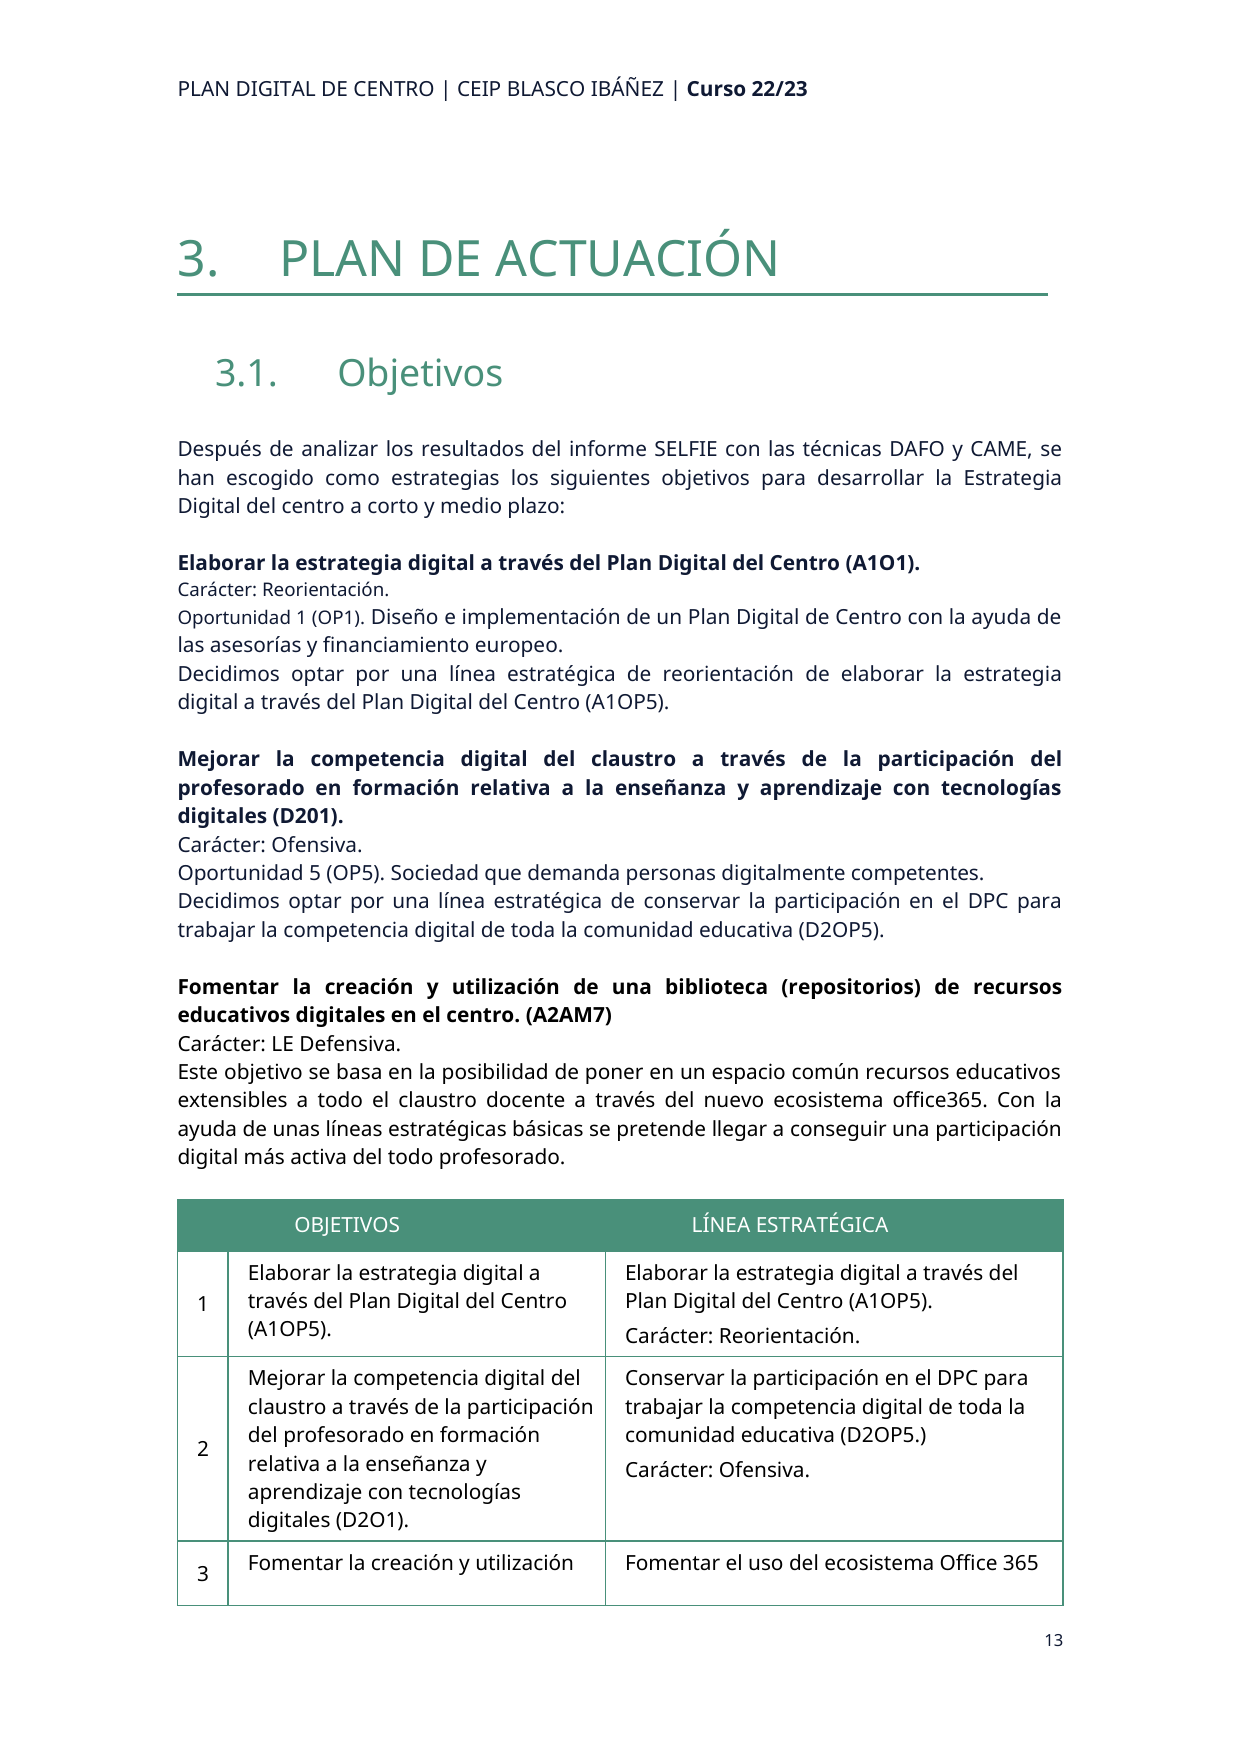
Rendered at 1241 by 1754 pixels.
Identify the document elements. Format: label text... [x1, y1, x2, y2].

table_cell 1 [178, 1252, 227, 1356]
table_cell Elaborar la estrategia digital a través del Plan Digital del Centro (A1OP5). [229, 1252, 605, 1356]
text Carácter: LE Defensiva. [177, 1029, 1063, 1057]
text Decidimos optar por una línea estratégica de reorientación de elaborar la estrategia digital a través del Plan Digital del Centro (A1OP5). [177, 659, 1063, 716]
table_cell Fomentar la creación y utilización [229, 1542, 605, 1605]
text Mejorar la competencia digital del claustro a través de la participación del profesorado en formación relativa a la enseñanza y aprendizaje con tecnologías digitales (D201). [177, 744, 1063, 830]
text Fomentar la creación y utilización de una biblioteca (repositorios) de recursos educativos digitales en el centro. (A2AM7) [177, 972, 1063, 1029]
subtitle PLAN DE ACTUACIÓN [177, 223, 1048, 293]
table_cell Conservar la participación en el DPC para trabajar la competencia digital de toda la comunidad educativa (D2OP5.) Carácter: Ofensiva. [606, 1357, 1062, 1540]
subtitle Objetivos [215, 346, 1063, 397]
text Carácter: Reorientación. [177, 577, 1063, 602]
table_header LÍNEA ESTRATÉGICA [517, 1200, 1063, 1250]
text Decidimos optar por una línea estratégica de conservar la participación en el DPC para trabajar la competencia digital de toda la comunidad educativa (D2OP5). [177, 887, 1063, 943]
text Después de analizar los resultados del informe SELFIE con las técnicas DAFO y CAME, se han escogido como estrategias los siguientes objetivos para desarrollar la Estrategia Digital del centro a corto y medio plazo: [177, 434, 1063, 520]
text Elaborar la estrategia digital a través del Plan Digital del Centro (A1O1). [177, 548, 1063, 577]
table_cell 2 [178, 1357, 227, 1540]
text Este objetivo se basa en la posibilidad de poner en un espacio común recursos educativos extensibles a todo el claustro docente a través del nuevo ecosistema office365. Con la ayuda de unas líneas estratégicas básicas se pretende llegar a conseguir una participación digital más activa del todo profesorado. [177, 1057, 1063, 1171]
table_cell 3 [178, 1542, 227, 1605]
table_cell Mejorar la competencia digital del claustro a través de la participación del profesorado en formación relativa a la enseñanza y aprendizaje con tecnologías digitales (D2O1). [229, 1357, 605, 1540]
table_header OBJETIVOS [178, 1200, 516, 1250]
text Oportunidad 1 (OP1). Diseño e implementación de un Plan Digital de Centro con la ayuda de las asesorías y financiamiento europeo. [177, 602, 1063, 659]
table_cell Fomentar el uso del ecosistema Office 365 [606, 1542, 1062, 1605]
text Oportunidad 5 (OP5). Sociedad que demanda personas digitalmente competentes. [177, 858, 1063, 887]
text Carácter: Ofensiva. [177, 830, 1063, 858]
table_cell Elaborar la estrategia digital a través del Plan Digital del Centro (A1OP5). Carácter: Reorientación. [606, 1252, 1062, 1356]
